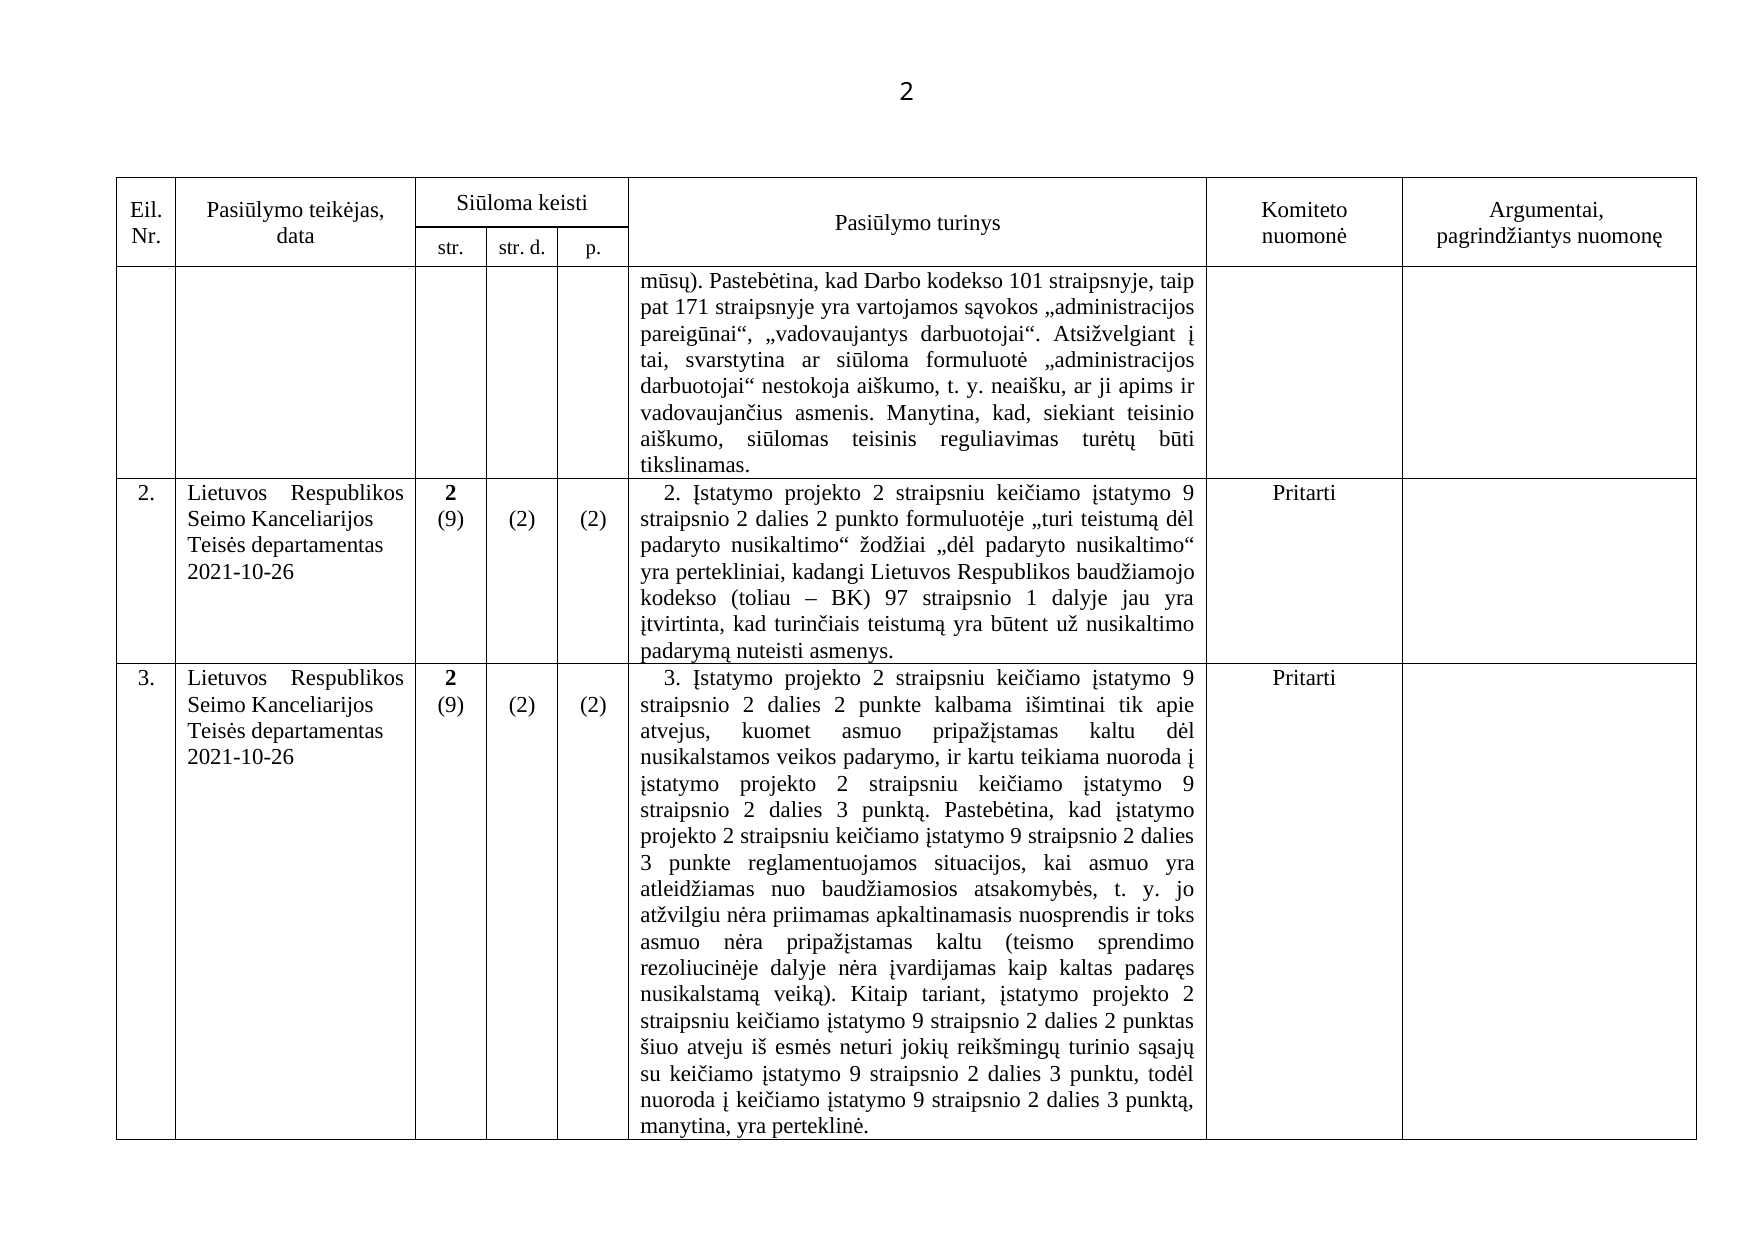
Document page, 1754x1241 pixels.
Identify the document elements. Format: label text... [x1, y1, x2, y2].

table_header Eil. Nr. [117, 178, 175, 266]
table_cell p. [558, 228, 628, 266]
table_cell [558, 267, 628, 478]
table_cell 2. [117, 479, 175, 663]
table_cell [1403, 267, 1696, 478]
table_cell Pritarti [1207, 664, 1402, 1139]
table_cell [416, 267, 486, 478]
table_cell (2) [487, 664, 557, 1139]
table_cell [1403, 479, 1696, 663]
table_cell Lietuvos Respublikos Seimo Kanceliarijos Teisės departamentas 2021-10-26 [176, 664, 415, 1139]
table_cell [1403, 664, 1696, 1139]
table_cell 3. Įstatymo projekto 2 straipsniu keičiamo įstatymo 9 straipsnio 2 dalies 2 punkte kalbama išimtinai tik apie atvejus, kuomet asmuo pripažįstamas kaltu dėl nusikalstamos veikos padarymo, ir kartu teikiama nuoroda į įstatymo projekto 2 straipsniu keičiamo įstatymo 9 straipsnio 2 dalies 3 punktą. Pastebėtina, kad įstatymo projekto 2 straipsniu keičiamo įstatymo 9 straipsnio 2 dalies 3 punkte reglamentuojamos situacijos, kai asmuo yra atleidžiamas nuo baudžiamosios atsakomybės, t. y. jo atžvilgiu nėra priimamas apkaltinamasis nuosprendis ir toks asmuo nėra pripažįstamas kaltu (teismo sprendimo rezoliucinėje dalyje nėra įvardijamas kaip kaltas padaręs nusikalstamą veiką). Kitaip tariant, įstatymo projekto 2 straipsniu keičiamo įstatymo 9 straipsnio 2 dalies 2 punktas šiuo atveju iš esmės neturi jokių reikšmingų turinio sąsajų su keičiamo įstatymo 9 straipsnio 2 dalies 3 punktu, todėl nuoroda į keičiamo įstatymo 9 straipsnio 2 dalies 3 punktą, manytina, yra perteklinė. [629, 664, 1206, 1139]
table_cell str. d. [487, 228, 557, 266]
table_cell (2) [558, 479, 628, 663]
table_cell str. [416, 228, 486, 266]
table_header Argumentai, pagrindžiantys nuomonę [1403, 178, 1696, 266]
table_cell 3. [117, 664, 175, 1139]
table_cell Lietuvos Respublikos Seimo Kanceliarijos Teisės departamentas 2021-10-26 [176, 479, 415, 663]
table_cell 2 (9) [416, 479, 486, 663]
table_header Siūloma keisti [416, 178, 628, 226]
table_cell [1207, 267, 1402, 478]
table_cell [176, 267, 415, 478]
table_cell (2) [558, 664, 628, 1139]
table_cell mūsų). Pastebėtina, kad Darbo kodekso 101 straipsnyje, taip pat 171 straipsnyje yra vartojamos sąvokos „administracijos pareigūnai“, „vadovaujantys darbuotojai“. Atsižvelgiant į tai, svarstytina ar siūloma formuluotė „administracijos darbuotojai“ nestokoja aiškumo, t. y. neaišku, ar ji apims ir vadovaujančius asmenis. Manytina, kad, siekiant teisinio aiškumo, siūlomas teisinis reguliavimas turėtų būti tikslinamas. [629, 267, 1206, 478]
table_header Komiteto nuomonė [1207, 178, 1402, 266]
table_cell [487, 267, 557, 478]
table_cell [117, 267, 175, 478]
table_header Pasiūlymo teikėjas, data [176, 178, 415, 266]
table_cell 2. Įstatymo projekto 2 straipsniu keičiamo įstatymo 9 straipsnio 2 dalies 2 punkto formuluotėje „turi teistumą dėl padaryto nusikaltimo“ žodžiai „dėl padaryto nusikaltimo“ yra pertekliniai, kadangi Lietuvos Respublikos baudžiamojo kodekso (toliau – BK) 97 straipsnio 1 dalyje jau yra įtvirtinta, kad turinčiais teistumą yra būtent už nusikaltimo padarymą nuteisti asmenys. [629, 479, 1206, 663]
table_cell 2 (9) [416, 664, 486, 1139]
table_cell (2) [487, 479, 557, 663]
table_cell Pritarti [1207, 479, 1402, 663]
table_header Pasiūlymo turinys [629, 178, 1206, 266]
